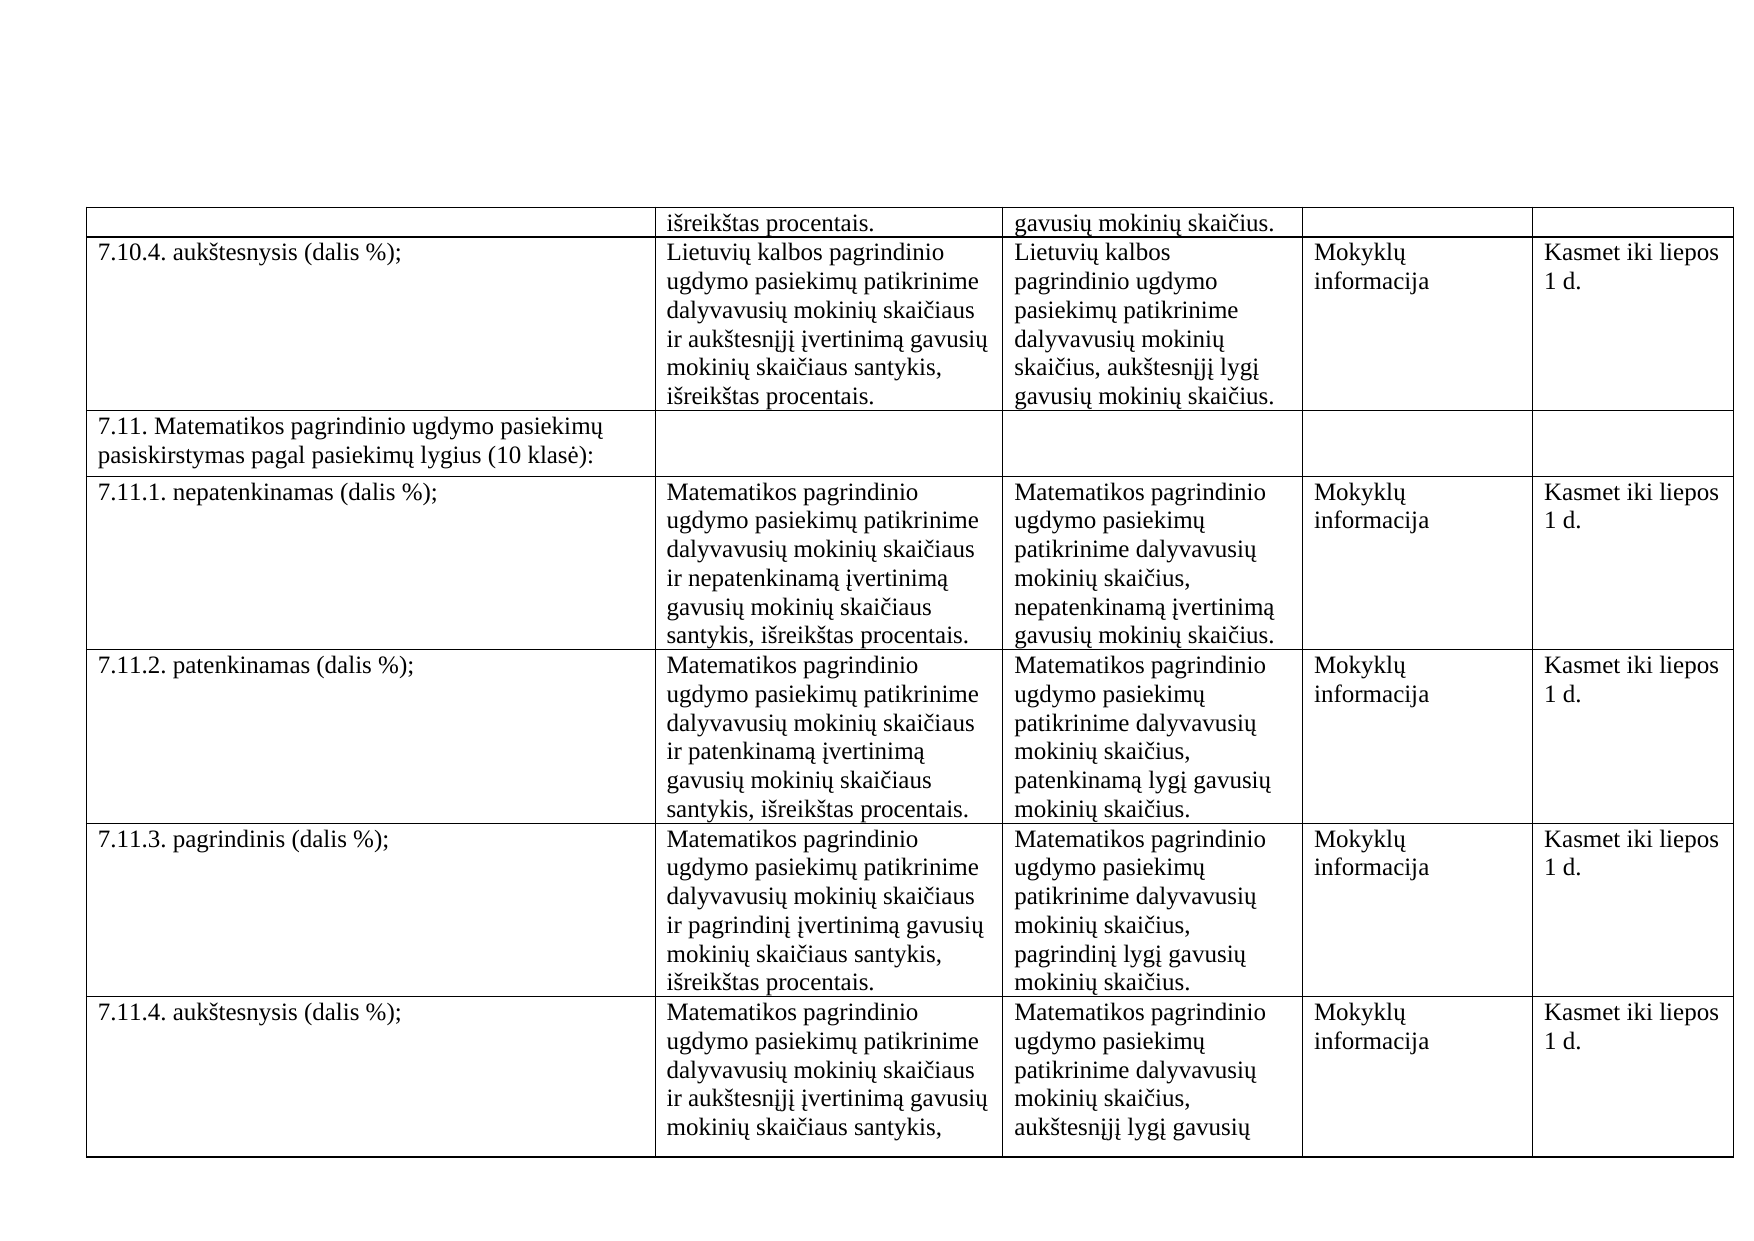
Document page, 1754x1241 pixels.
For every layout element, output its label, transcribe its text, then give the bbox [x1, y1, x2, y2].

table_cell [1533, 208, 1733, 236]
table_cell Kasmet iki liepos 1 d. [1533, 997, 1733, 1156]
table_cell Mokyklų informacija [1303, 477, 1532, 649]
table_cell Kasmet iki liepos 1 d. [1533, 650, 1733, 823]
table_cell [1003, 411, 1302, 476]
table_cell 7.11.2. patenkinamas (dalis %); [87, 650, 655, 823]
table_cell Matematikos pagrindinio ugdymo pasiekimų patikrinime dalyvavusių mokinių skaičius, aukštesnįjį lygį gavusių [1003, 997, 1302, 1156]
table_cell Matematikos pagrindinio ugdymo pasiekimų patikrinime dalyvavusių mokinių skaičius, nepatenkinamą įvertinimą gavusių mokinių skaičius. [1003, 477, 1302, 649]
table_cell [87, 208, 655, 236]
table_cell Mokyklų informacija [1303, 824, 1532, 996]
table_cell Kasmet iki liepos 1 d. [1533, 477, 1733, 649]
table_cell [656, 411, 1002, 476]
table_cell Matematikos pagrindinio ugdymo pasiekimų patikrinime dalyvavusių mokinių skaičius, pagrindinį lygį gavusių mokinių skaičius. [1003, 824, 1302, 996]
table_cell 7.11. Matematikos pagrindinio ugdymo pasiekimų pasiskirstymas pagal pasiekimų lygius (10 klasė): [87, 411, 655, 476]
table_cell Matematikos pagrindinio ugdymo pasiekimų patikrinime dalyvavusių mokinių skaičiaus ir pagrindinį įvertinimą gavusių mokinių skaičiaus santykis, išreikštas procentais. [656, 824, 1002, 996]
table_cell Mokyklų informacija [1303, 997, 1532, 1156]
table_cell Matematikos pagrindinio ugdymo pasiekimų patikrinime dalyvavusių mokinių skaičiaus ir nepatenkinamą įvertinimą gavusių mokinių skaičiaus santykis, išreikštas procentais. [656, 477, 1002, 649]
table_cell Kasmet iki liepos 1 d. [1533, 824, 1733, 996]
table_cell [1303, 411, 1532, 476]
table_cell Matematikos pagrindinio ugdymo pasiekimų patikrinime dalyvavusių mokinių skaičiaus ir aukštesnįjį įvertinimą gavusių mokinių skaičiaus santykis, [656, 997, 1002, 1156]
table_cell Matematikos pagrindinio ugdymo pasiekimų patikrinime dalyvavusių mokinių skaičiaus ir patenkinamą įvertinimą gavusių mokinių skaičiaus santykis, išreikštas procentais. [656, 650, 1002, 823]
table_cell išreikštas procentais. [656, 208, 1002, 236]
table_cell 7.11.3. pagrindinis (dalis %); [87, 824, 655, 996]
table_cell Kasmet iki liepos 1 d. [1533, 238, 1733, 410]
table_cell gavusių mokinių skaičius. [1003, 208, 1302, 236]
table_cell 7.10.4. aukštesnysis (dalis %); [87, 238, 655, 410]
table_cell Matematikos pagrindinio ugdymo pasiekimų patikrinime dalyvavusių mokinių skaičius, patenkinamą lygį gavusių mokinių skaičius. [1003, 650, 1302, 823]
table_cell 7.11.1. nepatenkinamas (dalis %); [87, 477, 655, 649]
table_cell Lietuvių kalbos pagrindinio ugdymo pasiekimų patikrinime dalyvavusių mokinių skaičius, aukštesnįjį lygį gavusių mokinių skaičius. [1003, 238, 1302, 410]
table_cell [1303, 208, 1532, 236]
table_cell Mokyklų informacija [1303, 238, 1532, 410]
table_cell [1533, 411, 1733, 476]
table_cell 7.11.4. aukštesnysis (dalis %); [87, 997, 655, 1156]
table_cell Lietuvių kalbos pagrindinio ugdymo pasiekimų patikrinime dalyvavusių mokinių skaičiaus ir aukštesnįjį įvertinimą gavusių mokinių skaičiaus santykis, išreikštas procentais. [656, 238, 1002, 410]
table_cell Mokyklų informacija [1303, 650, 1532, 823]
